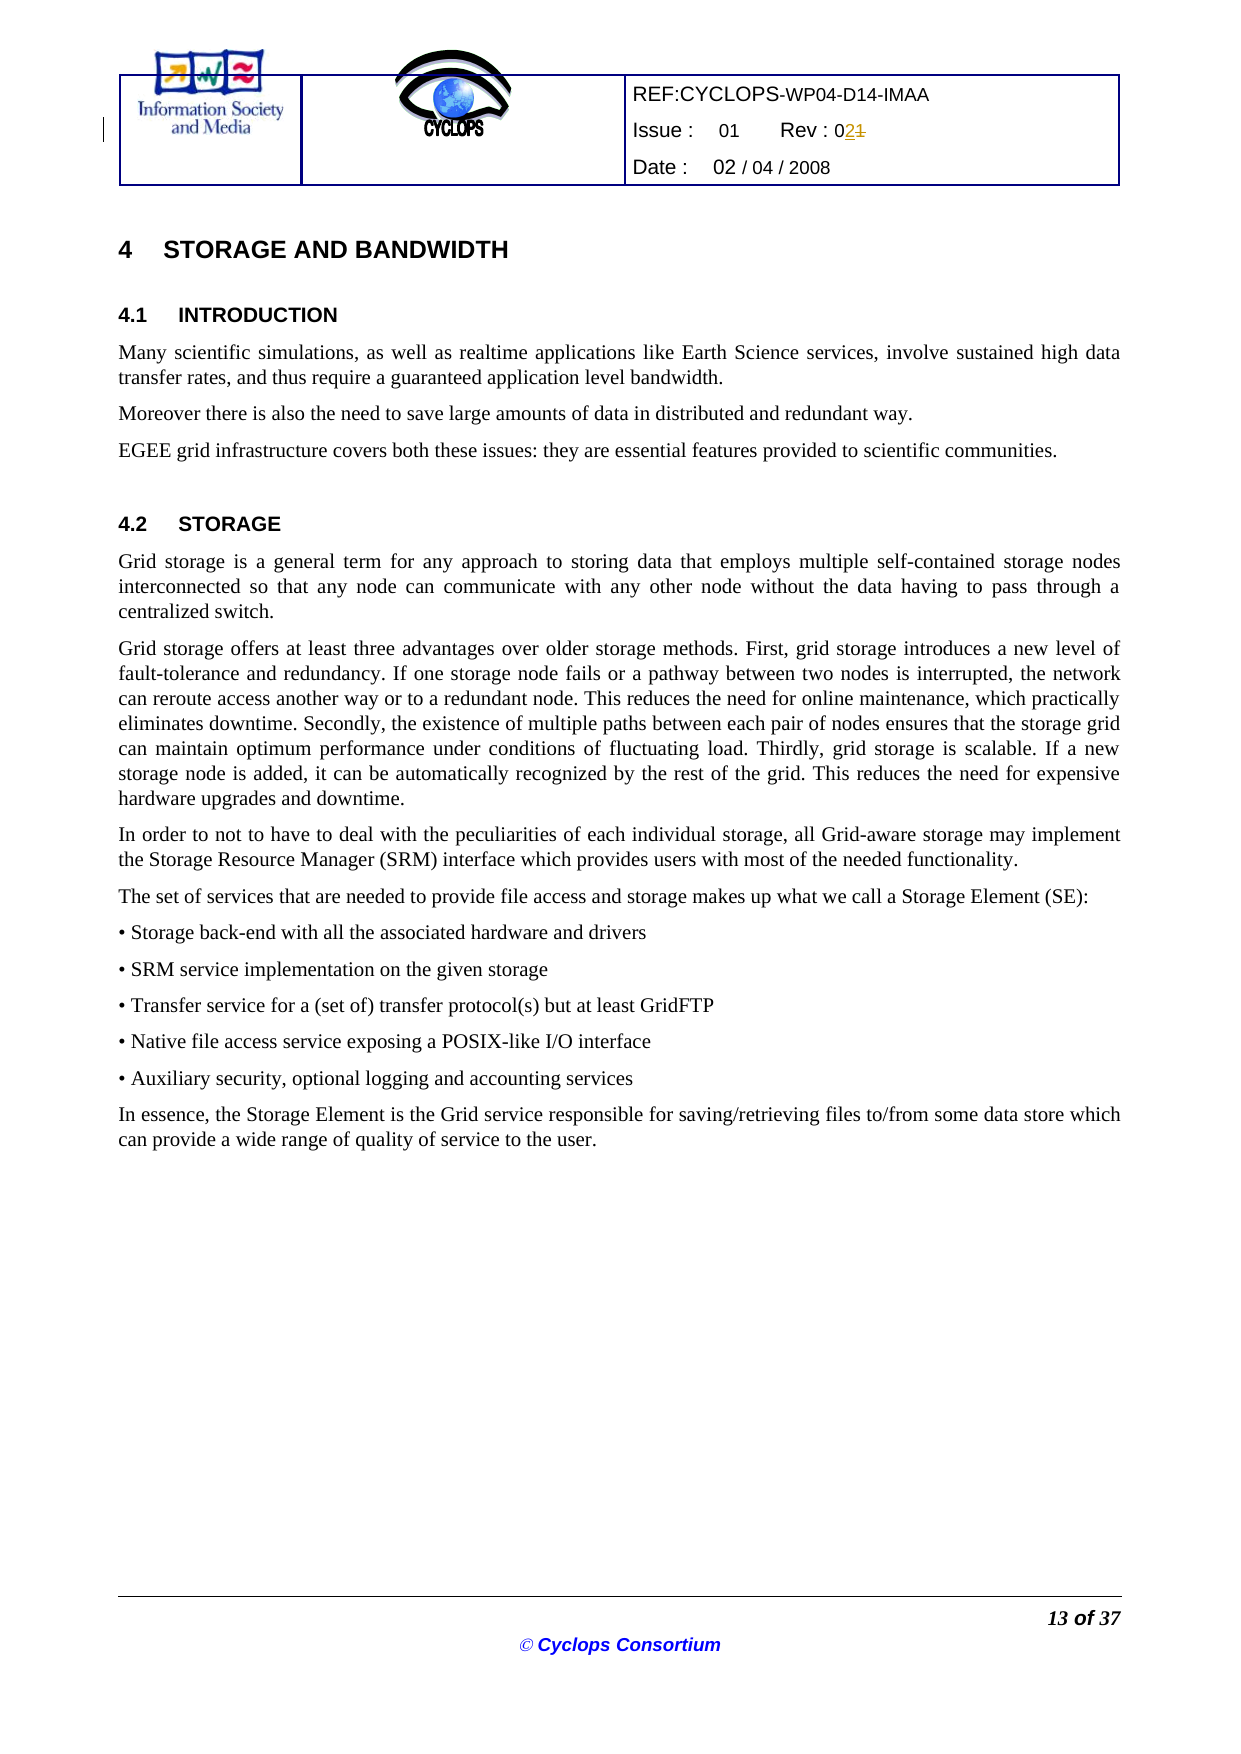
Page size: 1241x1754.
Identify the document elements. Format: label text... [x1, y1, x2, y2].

text Grid storage is a general term for any approach to storing data that employs multiple self-contained storage nodes interconnected so that any node can communicate with any other node without the data having to pass through a centralized switch. [118, 548, 1122, 623]
picture [137, 49, 284, 74]
text In order to not to have to deal with the peculiarities of each individual storage, all Grid-aware storage may implement the Storage Resource Manager (SRM) interface which provides users with most of the needed functionality. [118, 821, 1122, 871]
text • Native file access service exposing a POSIX-like I/O interface [118, 1028, 1122, 1053]
subtitle Storage and bandwidth [118, 236, 1122, 264]
text • Transfer service for a (set of) transfer protocol(s) but at least GridFTP [118, 992, 1122, 1017]
subtitle Introduction [118, 301, 1122, 326]
picture [395, 76, 512, 124]
subtitle Storage [118, 511, 1122, 536]
text • SRM service implementation on the given storage [118, 956, 1122, 981]
text • Auxiliary security, optional logging and accounting services [118, 1065, 1122, 1090]
picture [137, 76, 284, 135]
text EGEE grid infrastructure covers both these issues: they are essential features provided to scientific communities. [118, 437, 1122, 462]
text Many scientific simulations, as well as realtime applications like Earth Science services, involve sustained high data transfer rates, and thus require a guaranteed application level bandwidth. [118, 339, 1122, 389]
picture [395, 49, 512, 74]
text Grid storage offers at least three advantages over older storage methods. First, grid storage introduces a new level of fault-tolerance and redundancy. If one storage node fails or a pathway between two nodes is interrupted, the network can reroute access another way or to a redundant node. This reduces the need for online maintenance, which practically eliminates downtime. Secondly, the existence of multiple paths between each pair of nodes ensures that the storage grid can maintain optimum performance under conditions of fluctuating load. Thirdly, grid storage is scalable. If a new storage node is added, it can be automatically recognized by the rest of the grid. This reduces the need for expensive hardware upgrades and downtime. [118, 635, 1122, 810]
text The set of services that are needed to provide file access and storage makes up what we call a Storage Element (SE): [118, 883, 1122, 908]
text In essence, the Storage Element is the Grid service responsible for saving/retrieving files to/from some data store which can provide a wide range of quality of service to the user. [118, 1101, 1122, 1151]
text Moreover there is also the need to save large amounts of data in distributed and redundant way. [118, 400, 1122, 425]
text • Storage back-end with all the associated hardware and drivers [118, 919, 1122, 944]
